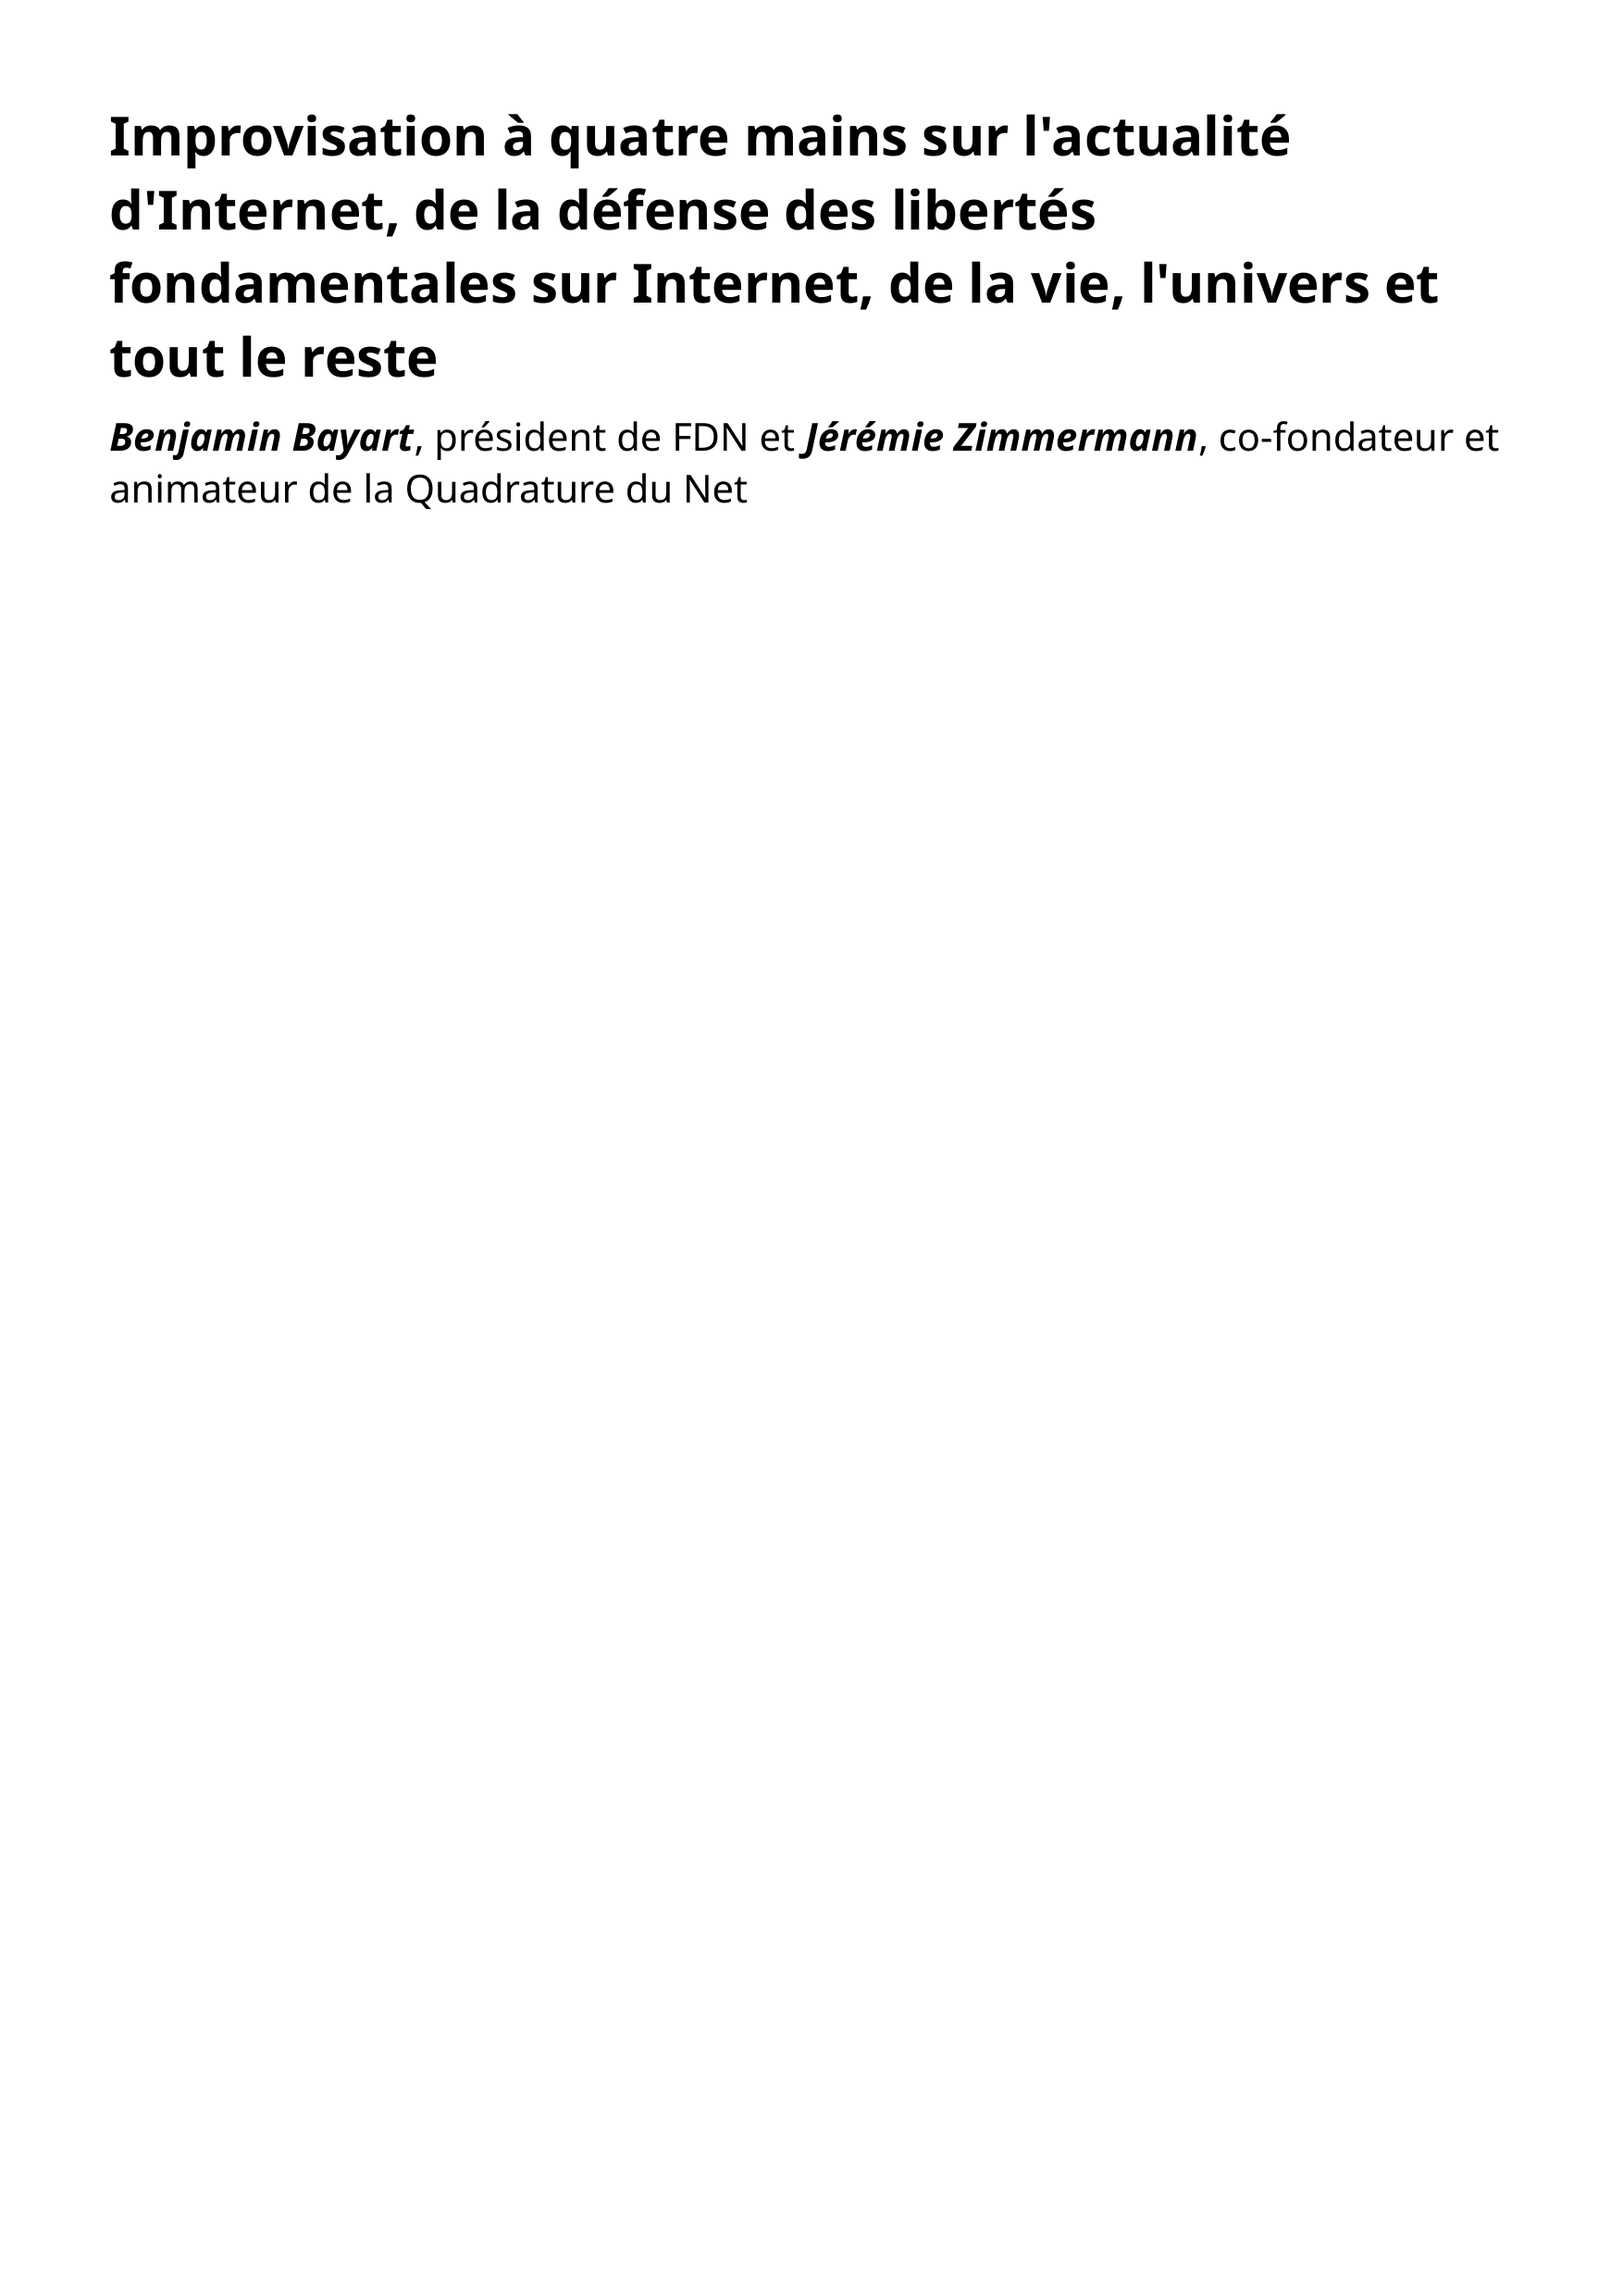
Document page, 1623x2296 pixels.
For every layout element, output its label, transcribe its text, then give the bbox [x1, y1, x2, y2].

subtitle Improvisation à quatre mains sur l'actualité d'Internet, de la défense des libertés fondamentales sur Internet, de la vie, l'univers et tout le reste [109, 98, 1514, 392]
text Benjamin Bayart, président de FDN et Jérémie Zimmermann, co-fondateur et animateur de la Quadrature du Net [109, 409, 1514, 515]
